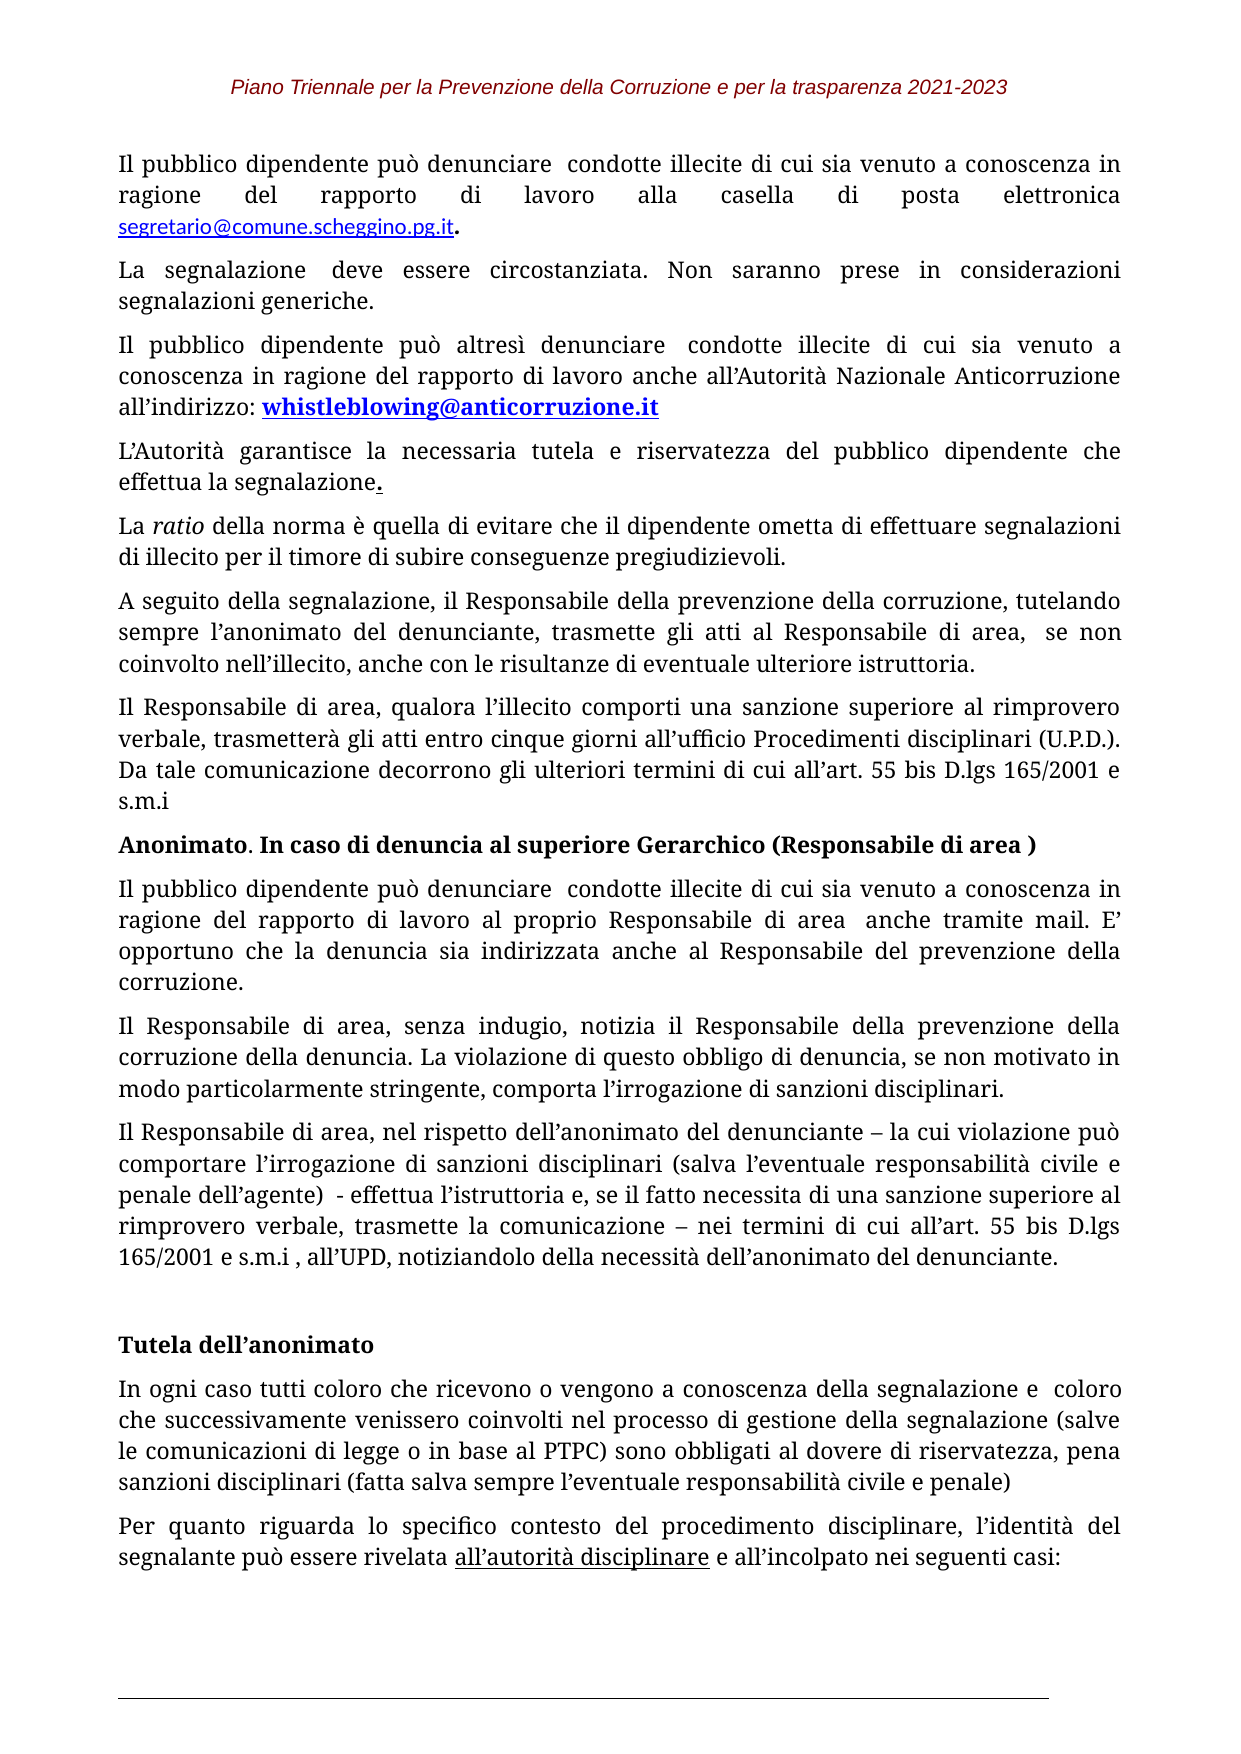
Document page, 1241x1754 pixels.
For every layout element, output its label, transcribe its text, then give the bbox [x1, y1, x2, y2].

text A seguito della segnalazione, il Responsabile della prevenzione della corruzione, tutelando sempre l’anonimato del denunciante, trasmette gli atti al Responsabile di area, se non coinvolto nell’illecito, anche con le risultanze di eventuale ulteriore istruttoria. [118, 585, 1122, 679]
text La ratio della norma è quella di evitare che il dipendente ometta di effettuare segnalazioni di illecito per il timore di subire conseguenze pregiudizievoli. [118, 510, 1122, 573]
text In ogni caso tutti coloro che ricevono o vengono a conoscenza della segnalazione e coloro che successivamente venissero coinvolti nel processo di gestione della segnalazione (salve le comunicazioni di legge o in base al PTPC) sono obbligati al dovere di riservatezza, pena sanzioni disciplinari (fatta salva sempre l’eventuale responsabilità civile e penale) [118, 1373, 1122, 1498]
text Per quanto riguarda lo specifico contesto del procedimento disciplinare, l’identità del segnalante può essere rivelata all’autorità disciplinare e all’incolpato nei seguenti casi: [118, 1510, 1122, 1573]
text Il Responsabile di area, senza indugio, notizia il Responsabile della prevenzione della corruzione della denuncia. La violazione di questo obbligo di denuncia, se non motivato in modo particolarmente stringente, comporta l’irrogazione di sanzioni disciplinari. [118, 1010, 1122, 1104]
text Anonimato. In caso di denuncia al superiore Gerarchico (Responsabile di area ) [118, 829, 1122, 860]
text Il pubblico dipendente può altresì denunciare condotte illecite di cui sia venuto a conoscenza in ragione del rapporto di lavoro anche all’Autorità Nazionale Anticorruzione all’indirizzo: whistleblowing@anticorruzione.it [118, 329, 1122, 423]
text La segnalazione deve essere circostanziata. Non saranno prese in considerazioni segnalazioni generiche. [118, 254, 1122, 316]
text L’Autorità garantisce la necessaria tutela e riservatezza del pubblico dipendente che effettua la segnalazione. [118, 435, 1122, 498]
text Il pubblico dipendente può denunciare condotte illecite di cui sia venuto a conoscenza in ragione del rapporto di lavoro alla casella di posta elettronica segretario@comune.scheggino.pg.it. [118, 148, 1122, 241]
text Il pubblico dipendente può denunciare condotte illecite di cui sia venuto a conoscenza in ragione del rapporto di lavoro al proprio Responsabile di area anche tramite mail. E’ opportuno che la denuncia sia indirizzata anche al Responsabile del prevenzione della corruzione. [118, 873, 1122, 998]
text Il Responsabile di area, qualora l’illecito comporti una sanzione superiore al rimprovero verbale, trasmetterà gli atti entro cinque giorni all’ufficio Procedimenti disciplinari (U.P.D.). Da tale comunicazione decorrono gli ulteriori termini di cui all’art. 55 bis D.lgs 165/2001 e s.m.i [118, 691, 1122, 816]
text Il Responsabile di area, nel rispetto dell’anonimato del denunciante – la cui violazione può comportare l’irrogazione di sanzioni disciplinari (salva l’eventuale responsabilità civile e penale dell’agente) - effettua l’istruttoria e, se il fatto necessita di una sanzione superiore al rimprovero verbale, trasmette la comunicazione – nei termini di cui all’art. 55 bis D.lgs 165/2001 e s.m.i , all’UPD, notiziandolo della necessità dell’anonimato del denunciante. [118, 1116, 1122, 1273]
text Tutela dell’anonimato [118, 1329, 1122, 1360]
